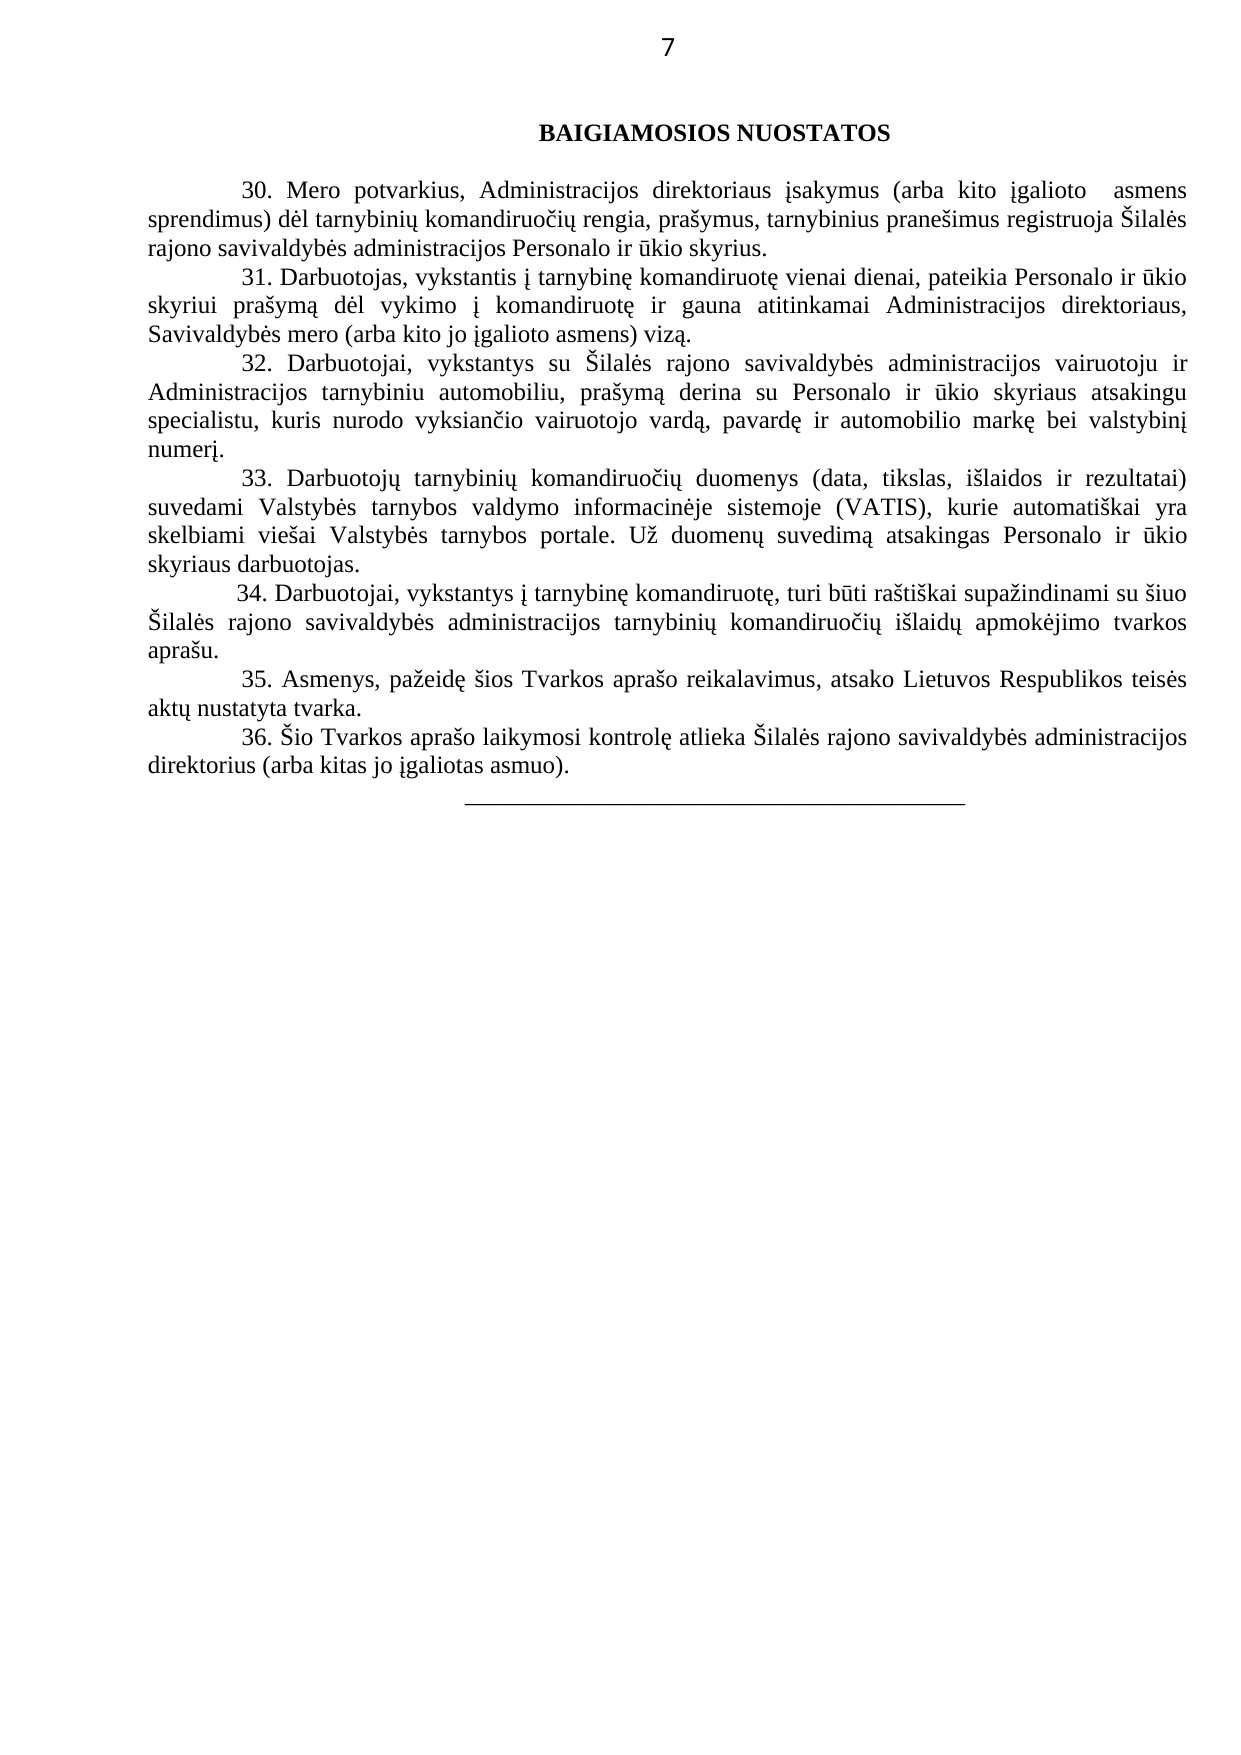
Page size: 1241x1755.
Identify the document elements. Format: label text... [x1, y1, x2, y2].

text BAIGIAMOSIOS NUOSTATOS [148, 118, 1188, 147]
text 35. Asmenys, pažeidę šios Tvarkos aprašo reikalavimus, atsako Lietuvos Respublikos teisės aktų nustatyta tvarka. [148, 664, 1188, 722]
text 30. Mero potvarkius, Administracijos direktoriaus įsakymus (arba kito įgalioto asmens sprendimus) dėl tarnybinių komandiruočių rengia, prašymus, tarnybinius pranešimus registruoja Šilalės rajono savivaldybės administracijos Personalo ir ūkio skyrius. [148, 176, 1188, 262]
text 33. Darbuotojų tarnybinių komandiruočių duomenys (data, tikslas, išlaidos ir rezultatai) suvedami Valstybės tarnybos valdymo informacinėje sistemoje (VATIS), kurie automatiškai yra skelbiami viešai Valstybės tarnybos portale. Už duomenų suvedimą atsakingas Personalo ir ūkio skyriaus darbuotojas. [148, 463, 1188, 578]
text 36. Šio Tvarkos aprašo laikymosi kontrolę atlieka Šilalės rajono savivaldybės administracijos direktorius (arba kitas jo įgaliotas asmuo). [148, 722, 1188, 779]
text 32. Darbuotojai, vykstantys su Šilalės rajono savivaldybės administracijos vairuotoju ir Administracijos tarnybiniu automobiliu, prašymą derina su Personalo ir ūkio skyriaus atsakingu specialistu, kuris nurodo vyksiančio vairuotojo vardą, pavardę ir automobilio markę bei valstybinį numerį. [148, 348, 1188, 463]
text 31. Darbuotojas, vykstantis į tarnybinę komandiruotę vienai dienai, pateikia Personalo ir ūkio skyriui prašymą dėl vykimo į komandiruotę ir gauna atitinkamai Administracijos direktoriaus, Savivaldybės mero (arba kito jo įgalioto asmens) vizą. [148, 262, 1188, 348]
text ________________________________________ [148, 779, 1188, 808]
text 34. Darbuotojai, vykstantys į tarnybinę komandiruotę, turi būti raštiškai supažindinami su šiuo Šilalės rajono savivaldybės administracijos tarnybinių komandiruočių išlaidų apmokėjimo tvarkos aprašu. [148, 578, 1188, 664]
